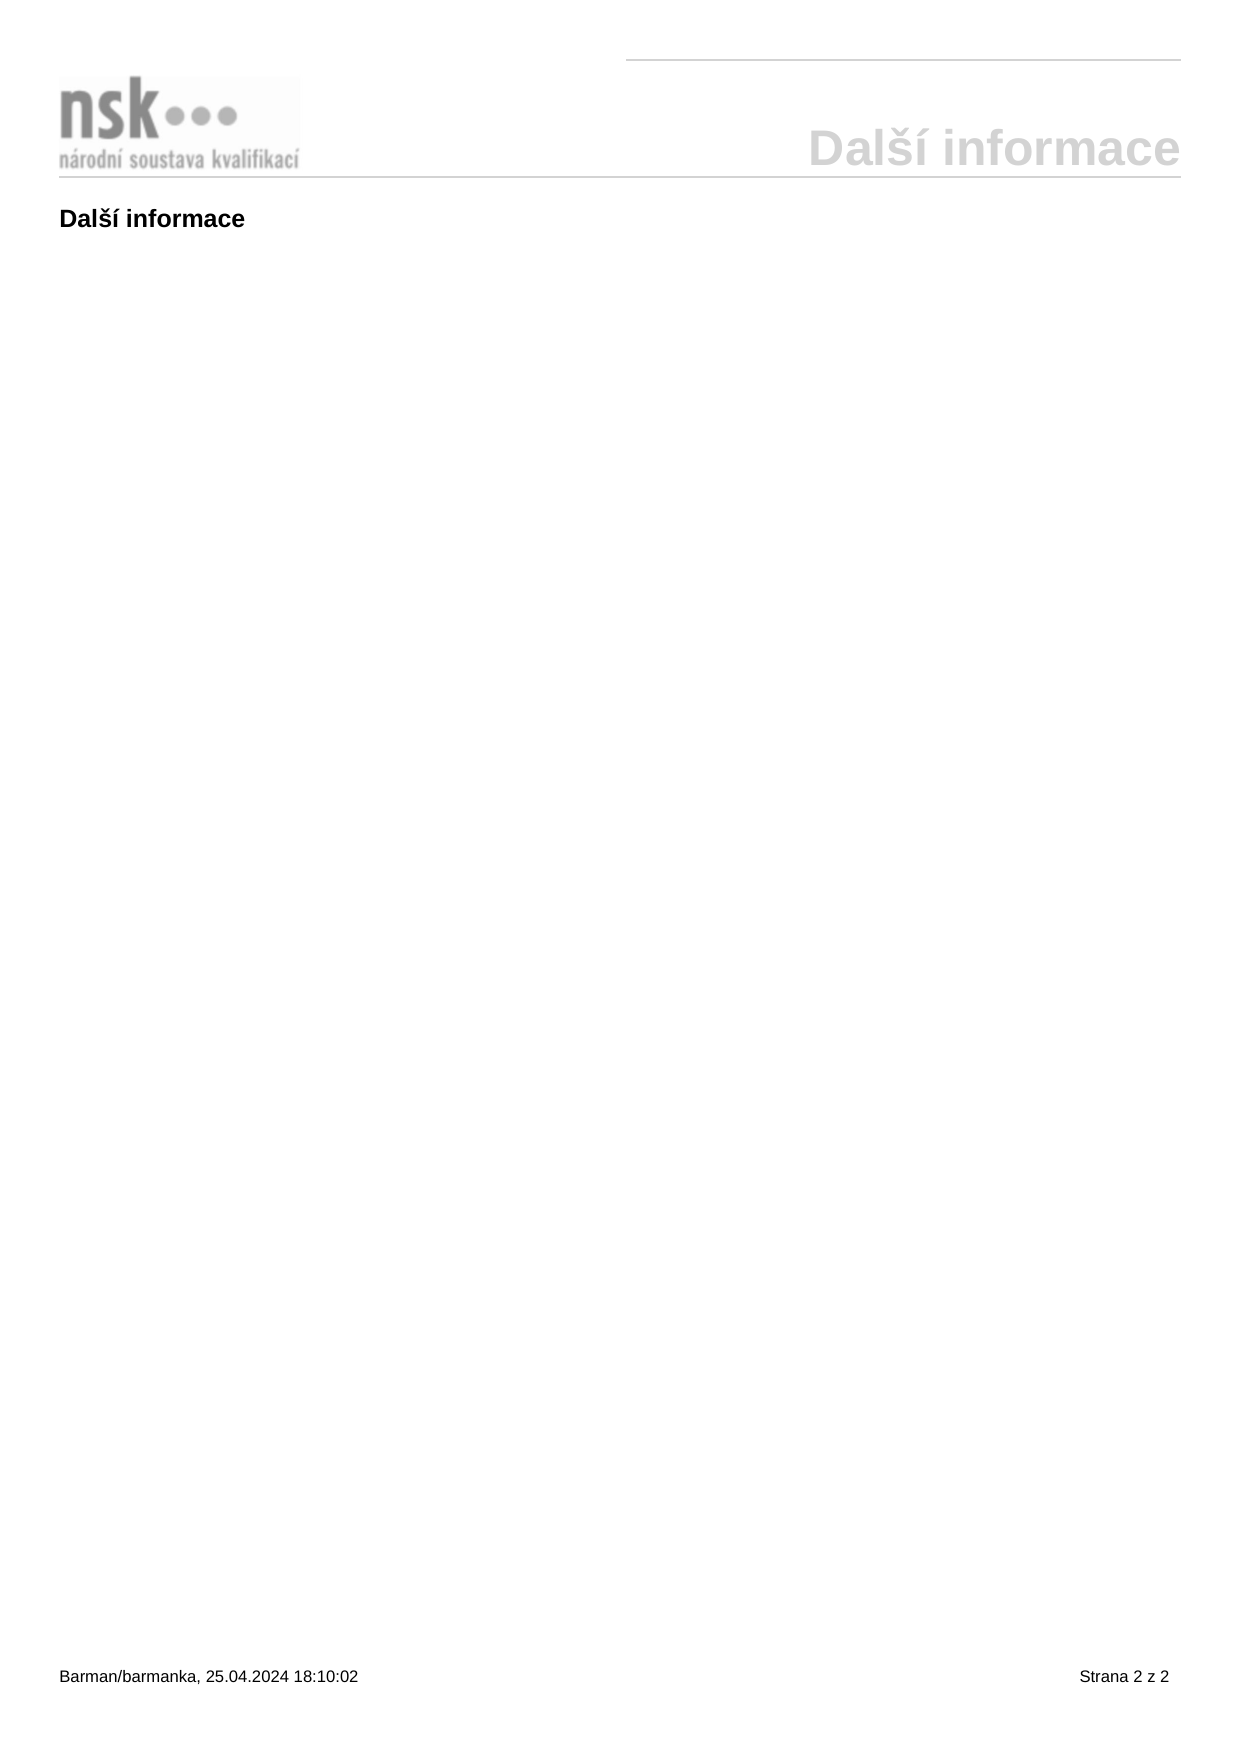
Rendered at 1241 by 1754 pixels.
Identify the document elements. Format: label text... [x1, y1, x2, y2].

table_cell [626, 1397, 862, 1658]
table_cell [1169, 1136, 1181, 1397]
table_cell [59, 236, 483, 536]
table_cell Další informace [59, 200, 1181, 236]
table_cell [620, 536, 626, 836]
table_cell [1169, 836, 1181, 1136]
table_cell [1169, 194, 1181, 200]
table_cell [620, 1136, 626, 1397]
table_cell [484, 836, 620, 1136]
table_cell [484, 236, 620, 536]
picture [58, 59, 621, 171]
table_cell Barman/barmanka, 25.04.2024 18:10:02 [59, 1658, 862, 1694]
table_cell [59, 536, 483, 836]
table_cell [484, 171, 620, 176]
table_cell [862, 536, 1169, 836]
table_cell [862, 1397, 1169, 1658]
table_cell [484, 536, 620, 836]
table_cell [59, 194, 483, 200]
table_cell [620, 236, 626, 536]
table_cell [862, 236, 1169, 536]
table_cell [59, 178, 1181, 194]
table_cell [484, 194, 620, 200]
table_cell [59, 171, 483, 176]
table_cell [484, 1397, 620, 1658]
table_cell [862, 836, 1169, 1136]
table_cell [620, 836, 626, 1136]
table_cell [626, 1136, 862, 1397]
table_cell [626, 194, 862, 200]
table_cell [484, 1136, 620, 1397]
table_cell [59, 1397, 483, 1658]
table_cell [626, 536, 862, 836]
table_cell [59, 836, 483, 1136]
table_cell [621, 59, 626, 170]
table_cell [620, 1397, 626, 1658]
table_cell [626, 236, 862, 536]
table_cell [1169, 1397, 1181, 1658]
table_cell [1169, 536, 1181, 836]
table_cell [1169, 1658, 1181, 1694]
table_cell [626, 836, 862, 1136]
table_cell [1169, 236, 1181, 536]
table_cell Strana 2 z 2 [862, 1658, 1169, 1694]
table_cell Další informace [626, 61, 1181, 176]
table_cell [862, 1136, 1169, 1397]
table_cell [862, 194, 1169, 200]
table_cell [59, 1136, 483, 1397]
